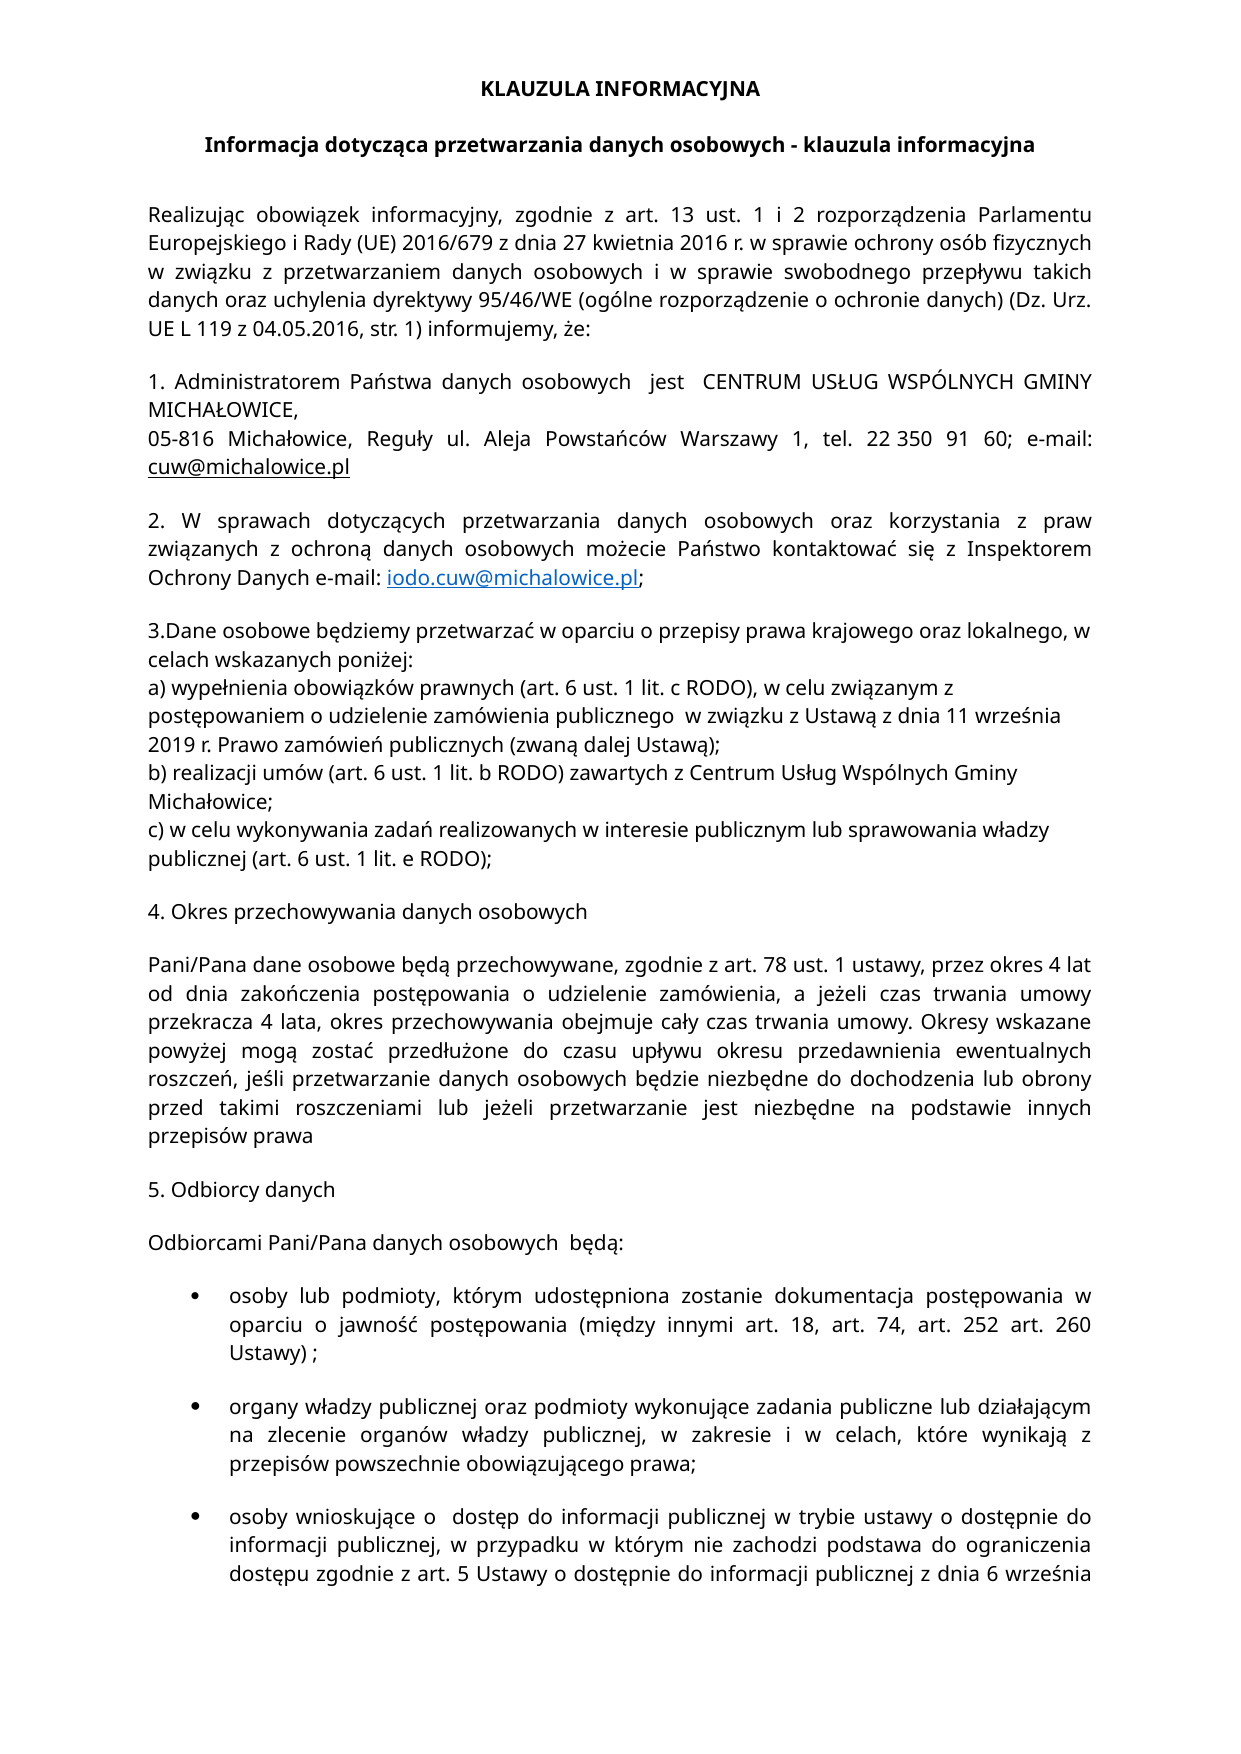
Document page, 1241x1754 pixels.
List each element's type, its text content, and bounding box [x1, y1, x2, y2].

text 2. W sprawach dotyczących przetwarzania danych osobowych oraz korzystania z praw związanych z ochroną danych osobowych możecie Państwo kontaktować się z Inspektorem Ochrony Danych e-mail: iodo.cuw@michalowice.pl; [148, 506, 1093, 591]
text 4. Okres przechowywania danych osobowych [148, 897, 1093, 926]
list organy władzy publicznej oraz podmioty wykonujące zadania publiczne lub działającym na zlecenie organów władzy publicznej, w zakresie i w celach, które wynikają z przepisów powszechnie obowiązującego prawa; [191, 1392, 1093, 1477]
text Realizując obowiązek informacyjny, zgodnie z art. 13 ust. 1 i 2 rozporządzenia Parlamentu Europejskiego i Rady (UE) 2016/679 z dnia 27 kwietnia 2016 r. w sprawie ochrony osób fizycznych w związku z przetwarzaniem danych osobowych i w sprawie swobodnego przepływu takich danych oraz uchylenia dyrektywy 95/46/WE (ogólne rozporządzenie o ochronie danych) (Dz. Urz. UE L 119 z 04.05.2016, str. 1) informujemy, że: [148, 200, 1093, 342]
list osoby wnioskujące o dostęp do informacji publicznej w trybie ustawy o dostępnie do informacji publicznej, w przypadku w którym nie zachodzi podstawa do ograniczenia dostępu zgodnie z art. 5 Ustawy o dostępnie do informacji publicznej z dnia 6 września [191, 1502, 1093, 1587]
text Odbiorcami Pani/Pana danych osobowych będą: [148, 1228, 1093, 1257]
text 3.Dane osobowe będziemy przetwarzać w oparciu o przepisy prawa krajowego oraz lokalnego, w celach wskazanych poniżej: a) wypełnienia obowiązków prawnych (art. 6 ust. 1 lit. c RODO), w celu związanym z postępowaniem o udzielenie zamówienia publicznego w związku z Ustawą z dnia 11 września 2019 r. Prawo zamówień publicznych (zwaną dalej Ustawą); b) realizacji umów (art. 6 ust. 1 lit. b RODO) zawartych z Centrum Usług Wspólnych Gminy Michałowice; c) w celu wykonywania zadań realizowanych w interesie publicznym lub sprawowania władzy publicznej (art. 6 ust. 1 lit. e RODO); [148, 616, 1093, 872]
text Pani/Pana dane osobowe będą przechowywane, zgodnie z art. 78 ust. 1 ustawy, przez okres 4 lat od dnia zakończenia postępowania o udzielenie zamówienia, a jeżeli czas trwania umowy przekracza 4 lata, okres przechowywania obejmuje cały czas trwania umowy. Okresy wskazane powyżej mogą zostać przedłużone do czasu upływu okresu przedawnienia ewentualnych roszczeń, jeśli przetwarzanie danych osobowych będzie niezbędne do dochodzenia lub obrony przed takimi roszczeniami lub jeżeli przetwarzanie jest niezbędne na podstawie innych przepisów prawa [148, 951, 1093, 1150]
text KLAUZULA INFORMACYJNA [148, 74, 1093, 102]
text Informacja dotycząca przetwarzania danych osobowych - klauzula informacyjna [148, 131, 1093, 159]
list osoby lub podmioty, którym udostępniona zostanie dokumentacja postępowania w oparciu o jawność postępowania (między innymi art. 18, art. 74, art. 252 art. 260 Ustawy) ; [191, 1282, 1093, 1367]
text 1. Administratorem Państwa danych osobowych jest CENTRUM USŁUG WSPÓLNYCH GMINY MICHAŁOWICE, 05-816 Michałowice, Reguły ul. Aleja Powstańców Warszawy 1, tel. 22 350 91 60; e-mail: cuw@michalowice.pl [148, 367, 1093, 481]
text 5. Odbiorcy danych [148, 1175, 1093, 1203]
